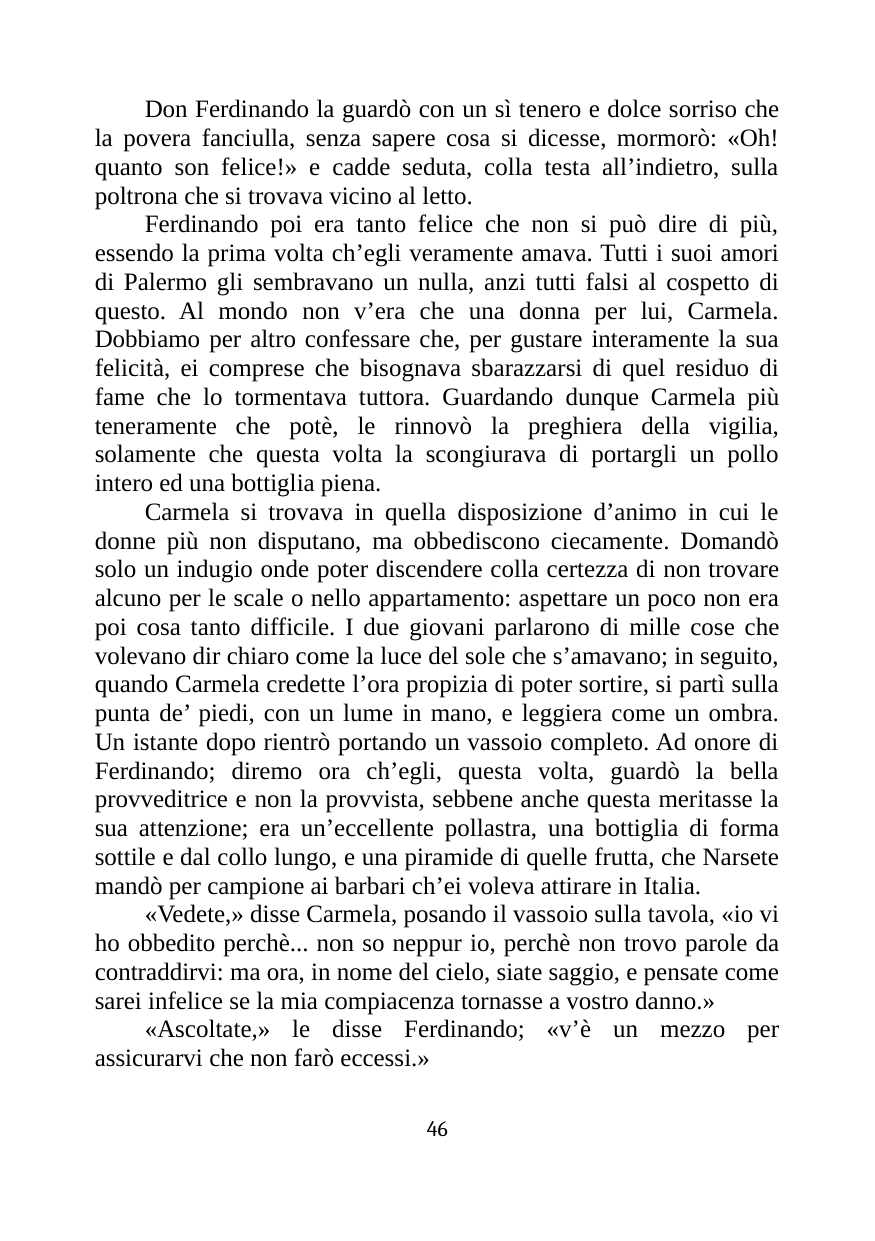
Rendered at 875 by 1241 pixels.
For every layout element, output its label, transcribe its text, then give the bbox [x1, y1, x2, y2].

text «Vedete,» disse Carmela, posando il vassoio sulla tavola, «io vi ho obbedito perchè... non so neppur io, perchè non trovo parole da contraddirvi: ma ora, in nome del cielo, siate saggio, e pensate come sarei infelice se la mia compiacenza tornasse a vostro danno.» [94, 899, 779, 1014]
text Ferdinando poi era tanto felice che non si può dire di più, essendo la prima volta ch’egli veramente amava. Tutti i suoi amori di Palermo gli sembravano un nulla, anzi tutti falsi al cospetto di questo. Al mondo non v’era che una donna per lui, Carmela. Dobbiamo per altro confessare che, per gustare interamente la sua felicità, ei comprese che bisognava sbarazzarsi di quel residuo di fame che lo tormentava tuttora. Guardando dunque Carmela più teneramente che potè, le rinnovò la preghiera della vigilia, solamente che questa volta la scongiurava di portargli un pollo intero ed una bottiglia piena. [94, 209, 779, 497]
text Don Ferdinando la guardò con un sì tenero e dolce sorriso che la povera fanciulla, senza sapere cosa si dicesse, mormorò: «Oh! quanto son felice!» e cadde seduta, colla testa all’indietro, sulla poltrona che si trovava vicino al letto. [94, 94, 779, 209]
text «Ascoltate,» le disse Ferdinando; «v’è un mezzo per assicurarvi che non farò eccessi.» [94, 1014, 779, 1072]
text Carmela si trovava in quella disposizione d’animo in cui le donne più non disputano, ma obbediscono ciecamente. Domandò solo un indugio onde poter discendere colla certezza di non trovare alcuno per le scale o nello appartamento: aspettare un poco non era poi cosa tanto difficile. I due giovani parlarono di mille cose che volevano dir chiaro come la luce del sole che s’amavano; in seguito, quando Carmela credette l’ora propizia di poter sortire, si partì sulla punta de’ piedi, con un lume in mano, e leggiera come un ombra. Un istante dopo rientrò portando un vassoio completo. Ad onore di Ferdinando; diremo ora ch’egli, questa volta, guardò la bella provveditrice e non la provvista, sebbene anche questa meritasse la sua attenzione; era un’eccellente pollastra, una bottiglia di forma sottile e dal collo lungo, e una piramide di quelle frutta, che Narsete mandò per campione ai barbari ch’ei voleva attirare in Italia. [94, 497, 779, 899]
